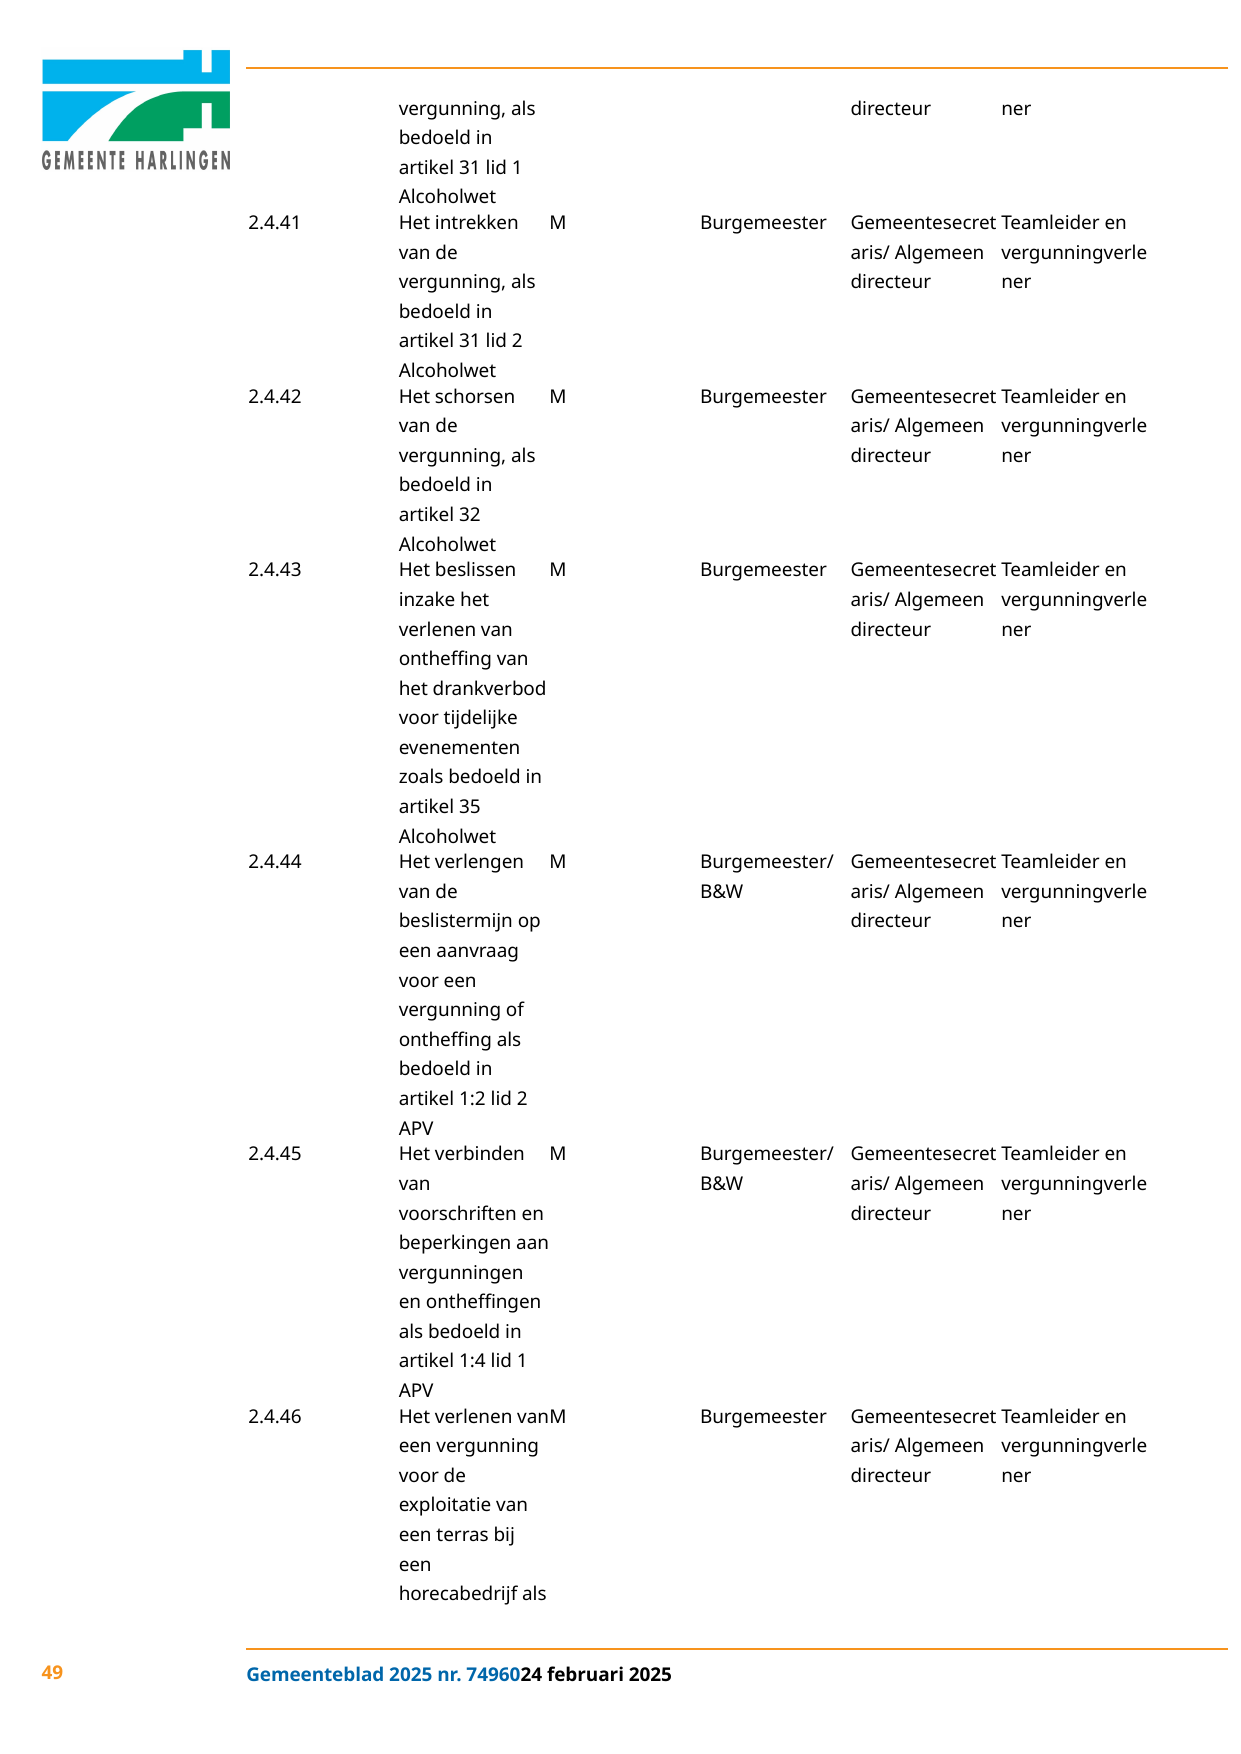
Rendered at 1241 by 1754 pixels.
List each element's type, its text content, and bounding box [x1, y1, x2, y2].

table_cell vergunning, als bedoeld in artikel 31 lid 1 Alcoholwet [399, 95, 549, 209]
table_cell M [549, 849, 700, 1141]
table_cell directeur [850, 95, 1001, 209]
table_cell Het verbinden van voorschriften en beperkingen aan vergunningen en ontheffingen als bedoeld in artikel 1:4 lid 1 APV [399, 1141, 549, 1403]
table_cell 2.4.45 [248, 1141, 398, 1403]
table_cell M [549, 557, 700, 848]
table_cell Het beslissen inzake het verlenen van ontheffing van het drankverbod voor tijdelijke evenementen zoals bedoeld in artikel 35 Alcoholwet [399, 557, 549, 848]
table_cell Burgemeester [700, 1403, 850, 1606]
table_cell Burgemeester/B&W [700, 1141, 850, 1403]
table_cell 2.4.41 [248, 209, 398, 383]
table_cell Burgemeester [700, 383, 850, 557]
table_cell Gemeentesecretaris/ Algemeen directeur [850, 1403, 1001, 1606]
table_cell Burgemeester [700, 209, 850, 383]
table_cell Het schorsen van de vergunning, als bedoeld in artikel 32 Alcoholwet [399, 383, 549, 557]
table_cell Teamleider en vergunningverlener [1001, 209, 1152, 383]
table_cell ner [1001, 95, 1152, 209]
table_cell Gemeentesecretaris/ Algemeen directeur [850, 1141, 1001, 1403]
table_cell [248, 95, 398, 209]
table_cell [700, 95, 850, 209]
table_cell Het verlenen van een vergunning voor de exploitatie van een terras bij een horecabedrijf als [399, 1403, 549, 1606]
picture [41, 47, 231, 172]
table_cell M [549, 383, 700, 557]
table_cell Het verlengen van de beslistermijn op een aanvraag voor een vergunning of ontheffing als bedoeld in artikel 1:2 lid 2 APV [399, 849, 549, 1141]
table_cell 2.4.44 [248, 849, 398, 1141]
table_cell 2.4.43 [248, 557, 398, 848]
table_cell Teamleider en vergunningverlener [1001, 849, 1152, 1141]
table_cell Teamleider en vergunningverlener [1001, 383, 1152, 557]
table_cell 2.4.42 [248, 383, 398, 557]
table_cell Gemeentesecretaris/ Algemeen directeur [850, 849, 1001, 1141]
table_cell 2.4.46 [248, 1403, 398, 1606]
table_cell M [549, 1403, 700, 1606]
table_cell Gemeentesecretaris/ Algemeen directeur [850, 209, 1001, 383]
table_cell Het intrekken van de vergunning, als bedoeld in artikel 31 lid 2 Alcoholwet [399, 209, 549, 383]
table_cell Gemeentesecretaris/ Algemeen directeur [850, 383, 1001, 557]
table_cell Teamleider en vergunningverlener [1001, 1403, 1152, 1606]
table_cell Burgemeester/B&W [700, 849, 850, 1141]
table_cell Teamleider en vergunningverlener [1001, 557, 1152, 848]
table_cell Teamleider en vergunningverlener [1001, 1141, 1152, 1403]
table_cell M [549, 209, 700, 383]
table_cell [549, 95, 700, 209]
table_cell M [549, 1141, 700, 1403]
table_cell Gemeentesecretaris/ Algemeen directeur [850, 557, 1001, 848]
table_cell Burgemeester [700, 557, 850, 848]
